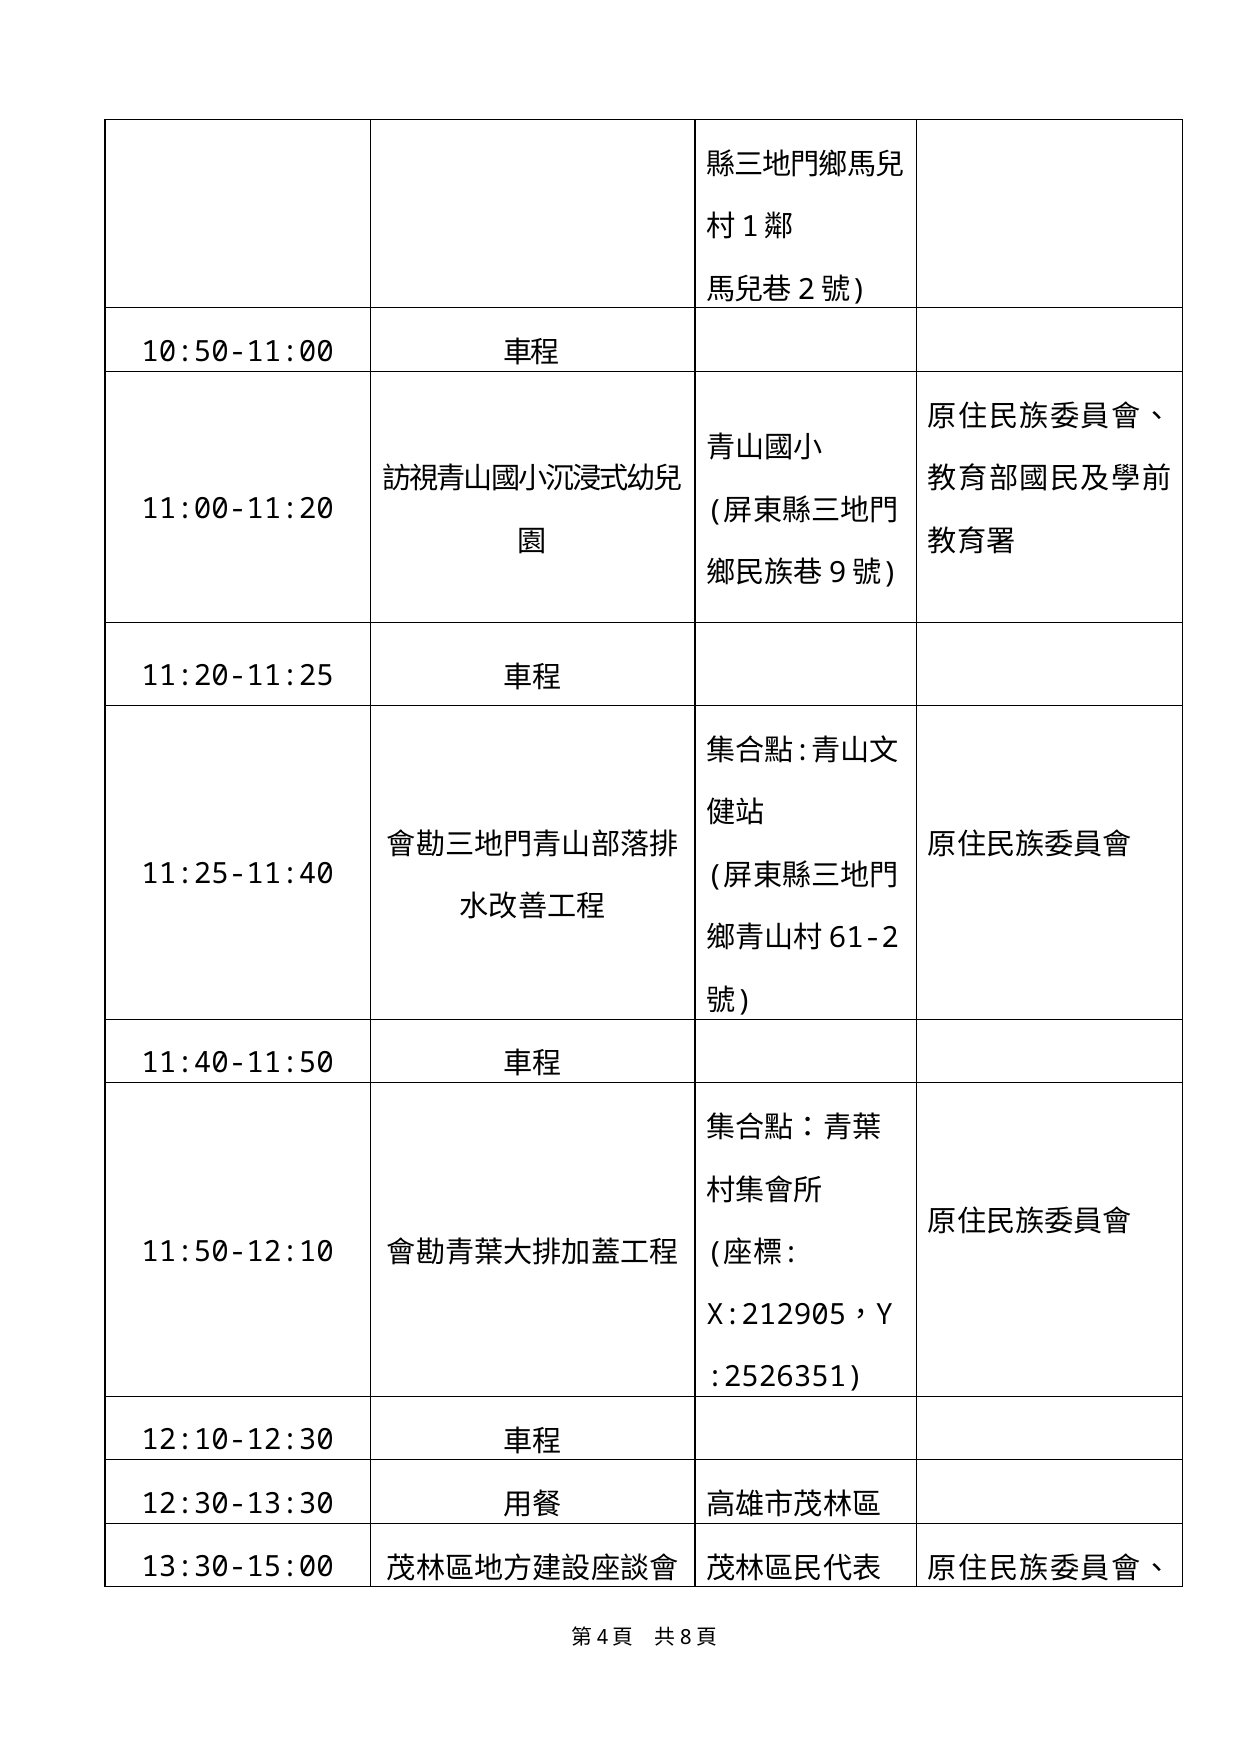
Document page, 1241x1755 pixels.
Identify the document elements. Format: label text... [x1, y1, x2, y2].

table_cell [917, 623, 1182, 705]
table_cell 12:10-12:30 [106, 1397, 370, 1459]
table_cell [917, 1397, 1182, 1459]
table_cell 會勘三地門青山部落排水改善工程 [371, 706, 694, 1018]
table_cell 11:20-11:25 [106, 623, 370, 705]
table_cell [371, 120, 694, 307]
table_cell 13:30-15:00 [106, 1524, 370, 1586]
table_cell 原住民族委員會 [917, 1083, 1182, 1396]
table_cell 茂林區地方建設座談會 萬山部落安置納骨塔擴建工程計劃（內政部、原民會） 茂林里和多納里興建靈堂納骨塔之評估規劃？（內政部、原民會） 原鄉建地不足必須重劃（原民會、內政部、高雄巿政府） 萬山避難屋改建多功能活動中心計畫（內政部、原民會、高雄市政府） 茂林區（茂林里、萬山里、多納里）重新盤點消防栓裝置數量及儲水池設備之需求？（內政部、原民會、高雄市政府） 多納里石板屋維護保護（文化部、內政部建築研究所、原民會、高雄市政府） 布魯布沙吊橋拓寛改善工程（高雄市政府、交通部觀光局茂林國家風景區管理處） 高132線561-1路段S型急轉彎截彎取直興建橋樑道路改善工程案（高雄市政府、交通部公路總局、行政院農業委員會林務局） 茂林情人谷瓦納吊橋興建及復舊農路案（高雄市政府、交通部觀光局茂林國家風景區管理處、農委會水保局、農委會林務局） 茂林區茂林里(後山)地段121號產業道路主線農路改善工程案（高雄市政府、農委會水保局、農委會林務局） [371, 1524, 694, 1586]
table_cell [696, 623, 916, 705]
table_cell 車程 [371, 1020, 694, 1082]
table_cell [106, 120, 370, 307]
table_cell [696, 1397, 916, 1459]
table_cell 11:40-11:50 [106, 1020, 370, 1082]
table_cell 集合點：青葉村集會所 (座標: X:212905，Y:2526351) [696, 1083, 916, 1396]
table_cell 11:50-12:10 [106, 1083, 370, 1396]
table_cell 青山國小 (屏東縣三地門鄉民族巷9號) [696, 372, 916, 622]
table_cell 12:30-13:30 [106, 1460, 370, 1523]
table_cell 車程 [371, 308, 694, 371]
table_cell 高雄市茂林區 [696, 1460, 916, 1523]
table_cell 用餐 [371, 1460, 694, 1523]
table_cell 車程 [371, 1397, 694, 1459]
table_cell 集合點:青山文健站 (屏東縣三地門鄉青山村61-2號) [696, 706, 916, 1018]
table_cell 茂林區民代表 [696, 1524, 916, 1586]
table_cell [917, 120, 1182, 307]
table_cell 訪視青山國小沉浸式幼兒園 [371, 372, 694, 622]
table_cell 會勘青葉大排加蓋工程 [371, 1083, 694, 1396]
table_cell 車程 [371, 623, 694, 705]
table_cell [696, 1020, 916, 1082]
table_cell 11:00-11:20 [106, 372, 370, 622]
table_cell [917, 1460, 1182, 1523]
table_cell 縣三地門鄉馬兒村1鄰 馬兒巷2號) [696, 120, 916, 307]
table_cell 10:50-11:00 [106, 308, 370, 371]
table_cell 原住民族委員會、 [917, 1524, 1182, 1586]
table_cell [917, 1020, 1182, 1082]
table_cell [917, 308, 1182, 371]
table_cell 原住民族委員會、教育部國民及學前教育署 [917, 372, 1182, 622]
table_cell 11:25-11:40 [106, 706, 370, 1018]
table_cell 原住民族委員會 [917, 706, 1182, 1018]
table_cell [696, 308, 916, 371]
